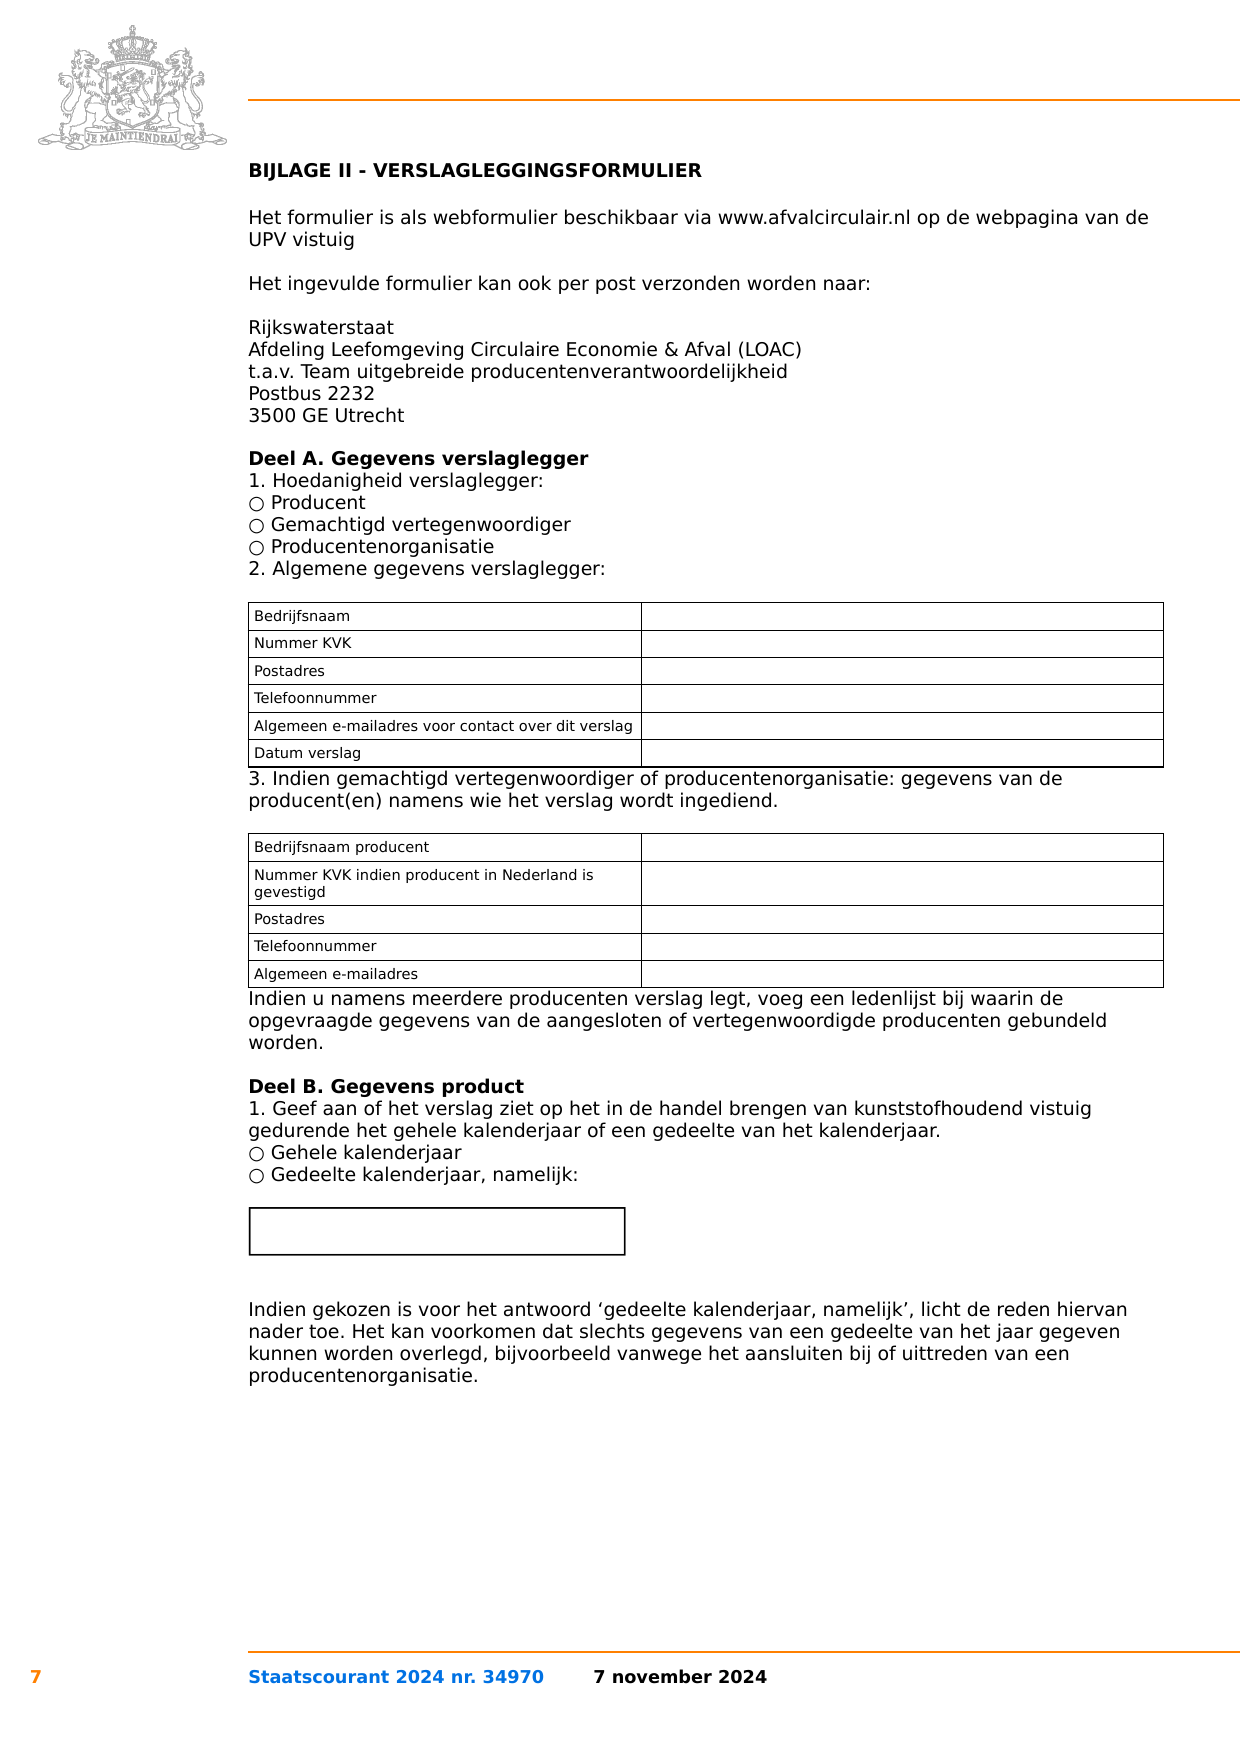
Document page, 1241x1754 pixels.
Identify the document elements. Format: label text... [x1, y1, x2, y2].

table_cell Nummer KVK indien producent in Nederland is gevestigd [249, 862, 641, 905]
table_cell Algemeen e-mailadres voor contact over dit verslag [249, 713, 641, 739]
text 2. Algemene gegevens verslaglegger: [248, 558, 1163, 580]
subtitle Deel B. Gegevens product [248, 1076, 1163, 1098]
subtitle Deel A. Gegevens verslaglegger [248, 448, 1163, 470]
table_cell [642, 713, 1163, 739]
text 1. Hoedanigheid verslaglegger: [248, 470, 1163, 492]
table_cell [642, 934, 1163, 960]
table_cell Telefoonnummer [249, 685, 641, 712]
text 3. Indien gemachtigd vertegenwoordiger of producentenorganisatie: gegevens van de producent(en) namens wie het verslag wordt ingediend. [248, 768, 1163, 811]
table_cell [642, 906, 1163, 932]
table_cell Postadres [249, 658, 641, 684]
table_cell [642, 862, 1163, 905]
text Het ingevulde formulier kan ook per post verzonden worden naar: [248, 273, 1163, 295]
table_header [642, 603, 1163, 629]
subtitle BIJLAGE II - VERSLAGLEGGINGSFORMULIER [248, 160, 1163, 182]
table_header Bedrijfsnaam [249, 603, 641, 629]
text t.a.v. Team uitgebreide producentenverantwoordelijkheid [248, 361, 1163, 382]
table_cell Algemeen e-mailadres [249, 961, 641, 987]
table_cell [642, 658, 1163, 684]
text Indien u namens meerdere producenten verslag legt, voeg een ledenlijst bij waarin de opgevraagde gegevens van de aangesloten of vertegenwoordigde producenten gebundeld worden. [248, 988, 1163, 1054]
table_header Bedrijfsnaam producent [249, 834, 641, 861]
text ○ Gemachtigd vertegenwoordiger [248, 514, 1163, 536]
text ○ Gedeelte kalenderjaar, namelijk: [248, 1164, 1163, 1186]
text Afdeling Leefomgeving Circulaire Economie & Afval (LOAC) [248, 338, 1163, 361]
text 1. Geef aan of het verslag ziet op het in de handel brengen van kunststofhoudend vistuig gedurende het gehele kalenderjaar of een gedeelte van het kalenderjaar. [248, 1098, 1163, 1142]
picture [38, 25, 227, 150]
text Het formulier is als webformulier beschikbaar via www.afvalcirculair.nl op de webpagina van de UPV vistuig [248, 207, 1163, 251]
table_cell Postadres [249, 906, 641, 932]
text ○ Producentenorganisatie [248, 536, 1163, 558]
picture [248, 1207, 626, 1256]
text Indien gekozen is voor het antwoord ‘gedeelte kalenderjaar, namelijk’, licht de reden hiervan nader toe. Het kan voorkomen dat slechts gegevens van een gedeelte van het jaar gegeven kunnen worden overlegd, bijvoorbeeld vanwege het aansluiten bij of uittreden van een producentenorganisatie. [248, 1299, 1163, 1387]
table_cell Nummer KVK [249, 631, 641, 657]
table_cell [642, 961, 1163, 987]
table_cell [642, 740, 1163, 766]
table_header [642, 834, 1163, 861]
table_cell Datum verslag [249, 740, 641, 766]
table_cell [642, 631, 1163, 657]
table_cell Telefoonnummer [249, 934, 641, 960]
text ○ Producent [248, 492, 1163, 514]
text Postbus 2232 [248, 382, 1163, 404]
text ○ Gehele kalenderjaar [248, 1142, 1163, 1164]
table_cell [642, 685, 1163, 712]
text Rijkswaterstaat [248, 317, 1163, 338]
text 3500 GE Utrecht [248, 404, 1163, 426]
